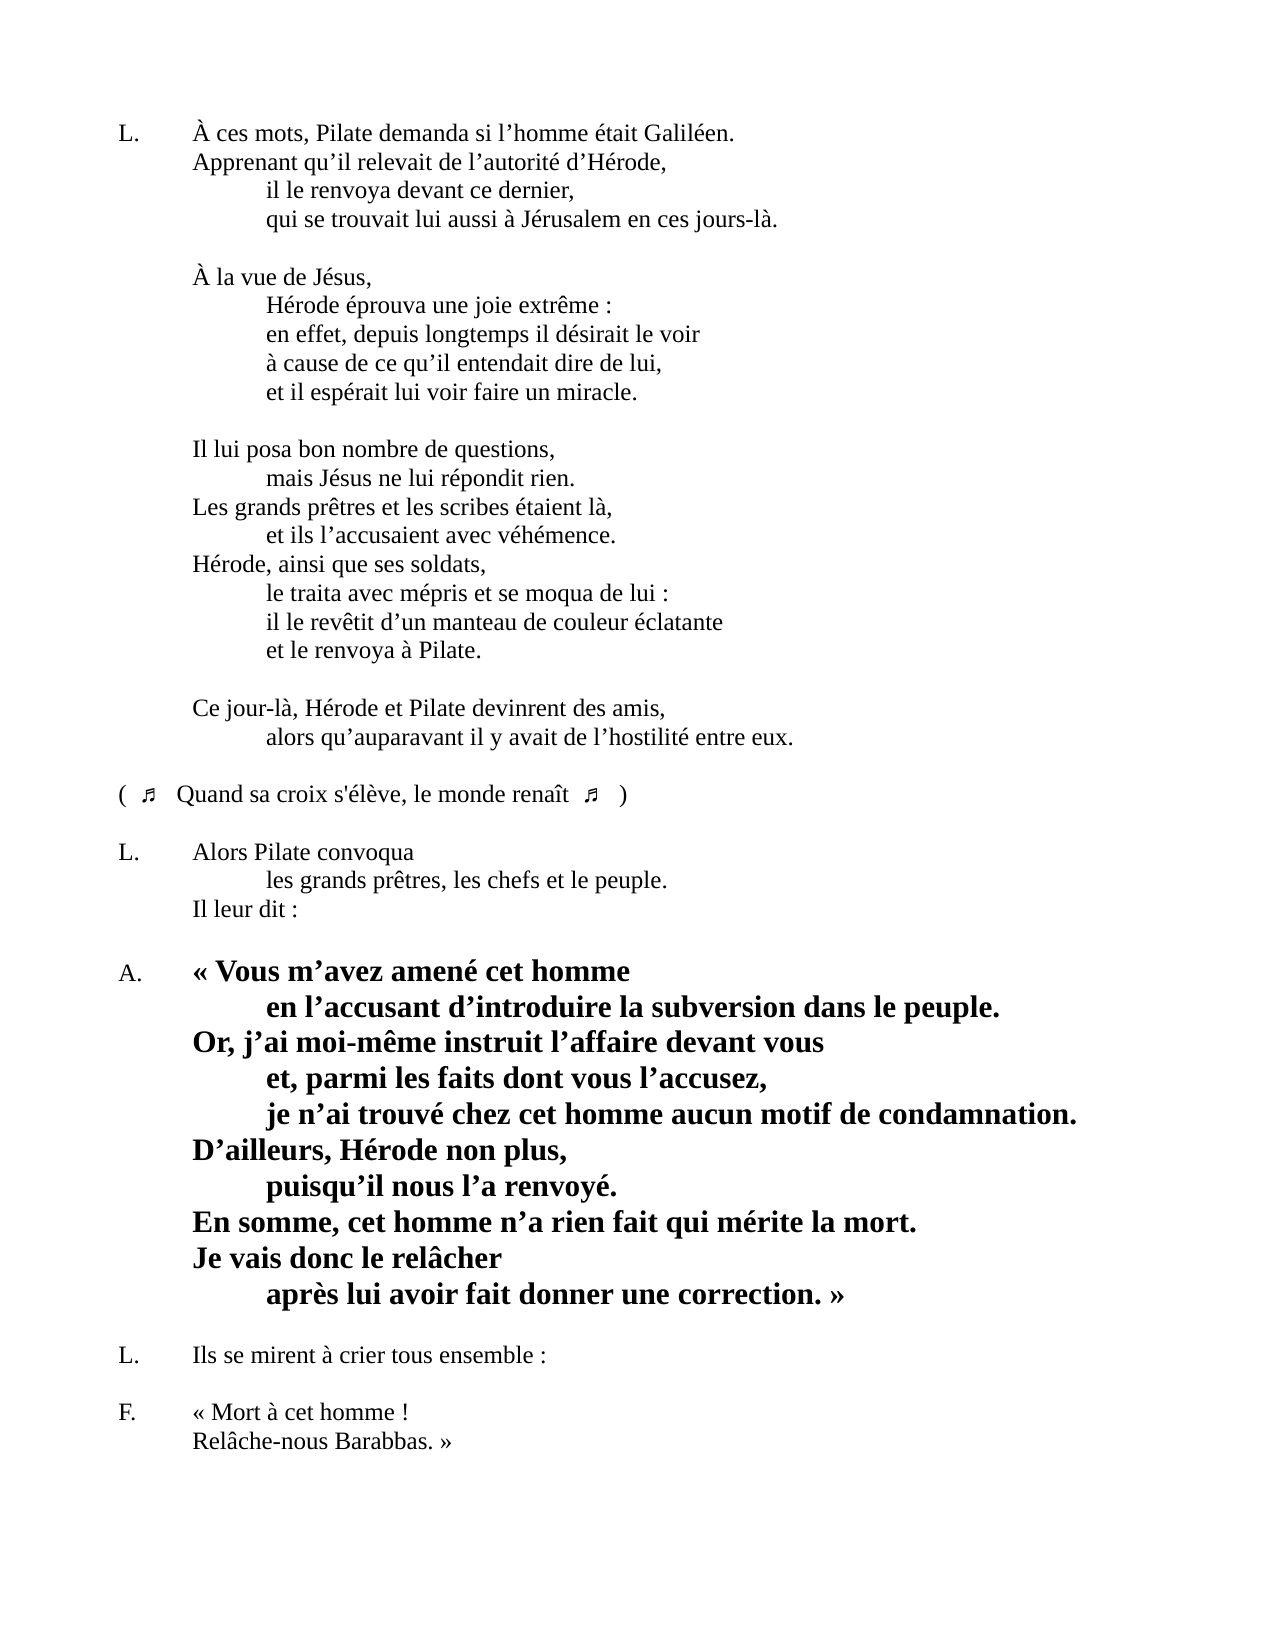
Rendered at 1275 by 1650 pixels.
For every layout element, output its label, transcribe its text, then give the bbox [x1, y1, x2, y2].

text en l’accusant d’introduire la subversion dans le peuple. [118, 988, 1157, 1024]
text mais Jésus ne lui répondit rien. [118, 463, 1157, 492]
text À la vue de Jésus, [118, 262, 1157, 291]
text Je vais donc le relâcher [118, 1239, 1157, 1275]
text et, parmi les faits dont vous l’accusez, [118, 1060, 1157, 1096]
text Les grands prêtres et les scribes étaient là, [118, 492, 1157, 521]
text Il lui posa bon nombre de questions, [118, 434, 1157, 463]
text F. « Mort à cet homme ! [118, 1397, 1157, 1426]
text Hérode éprouva une joie extrême : [118, 291, 1157, 319]
text après lui avoir fait donner une correction. » [118, 1275, 1157, 1311]
text et il espérait lui voir faire un miracle. [118, 377, 1157, 406]
text Hérode, ainsi que ses soldats, [118, 549, 1157, 578]
text les grands prêtres, les chefs et le peuple. [118, 866, 1157, 894]
text et ils l’accusaient avec véhémence. [118, 521, 1157, 549]
text ( ♬ Quand sa croix s'élève, le monde renaît ♬ ) [118, 779, 1157, 808]
text à cause de ce qu’il entendait dire de lui, [118, 348, 1157, 377]
text L. Alors Pilate convoqua [118, 837, 1157, 866]
text le traita avec mépris et se moqua de lui : [118, 578, 1157, 607]
text alors qu’auparavant il y avait de l’hostilité entre eux. [118, 722, 1157, 751]
text L. À ces mots, Pilate demanda si l’homme était Galiléen. [118, 118, 1157, 147]
text il le revêtit d’un manteau de couleur éclatante [118, 607, 1157, 636]
text puisqu’il nous l’a renvoyé. [118, 1167, 1157, 1203]
text Or, j’ai moi-même instruit l’affaire devant vous [118, 1024, 1157, 1060]
text Apprenant qu’il relevait de l’autorité d’Hérode, [118, 147, 1157, 176]
text A. « Vous m’avez amené cet homme [118, 952, 1157, 988]
text Ce jour-là, Hérode et Pilate devinrent des amis, [118, 693, 1157, 722]
text En somme, cet homme n’a rien fait qui mérite la mort. [118, 1203, 1157, 1239]
text en effet, depuis longtemps il désirait le voir [118, 319, 1157, 348]
text L. Ils se mirent à crier tous ensemble : [118, 1340, 1157, 1369]
text D’ailleurs, Hérode non plus, [118, 1132, 1157, 1167]
text et le renvoya à Pilate. [118, 636, 1157, 664]
text qui se trouvait lui aussi à Jérusalem en ces jours-là. [118, 204, 1157, 233]
text Relâche-nous Barabbas. » [118, 1426, 1157, 1455]
text je n’ai trouvé chez cet homme aucun motif de condamnation. [118, 1096, 1157, 1132]
text Il leur dit : [118, 894, 1157, 923]
text il le renvoya devant ce dernier, [118, 176, 1157, 204]
